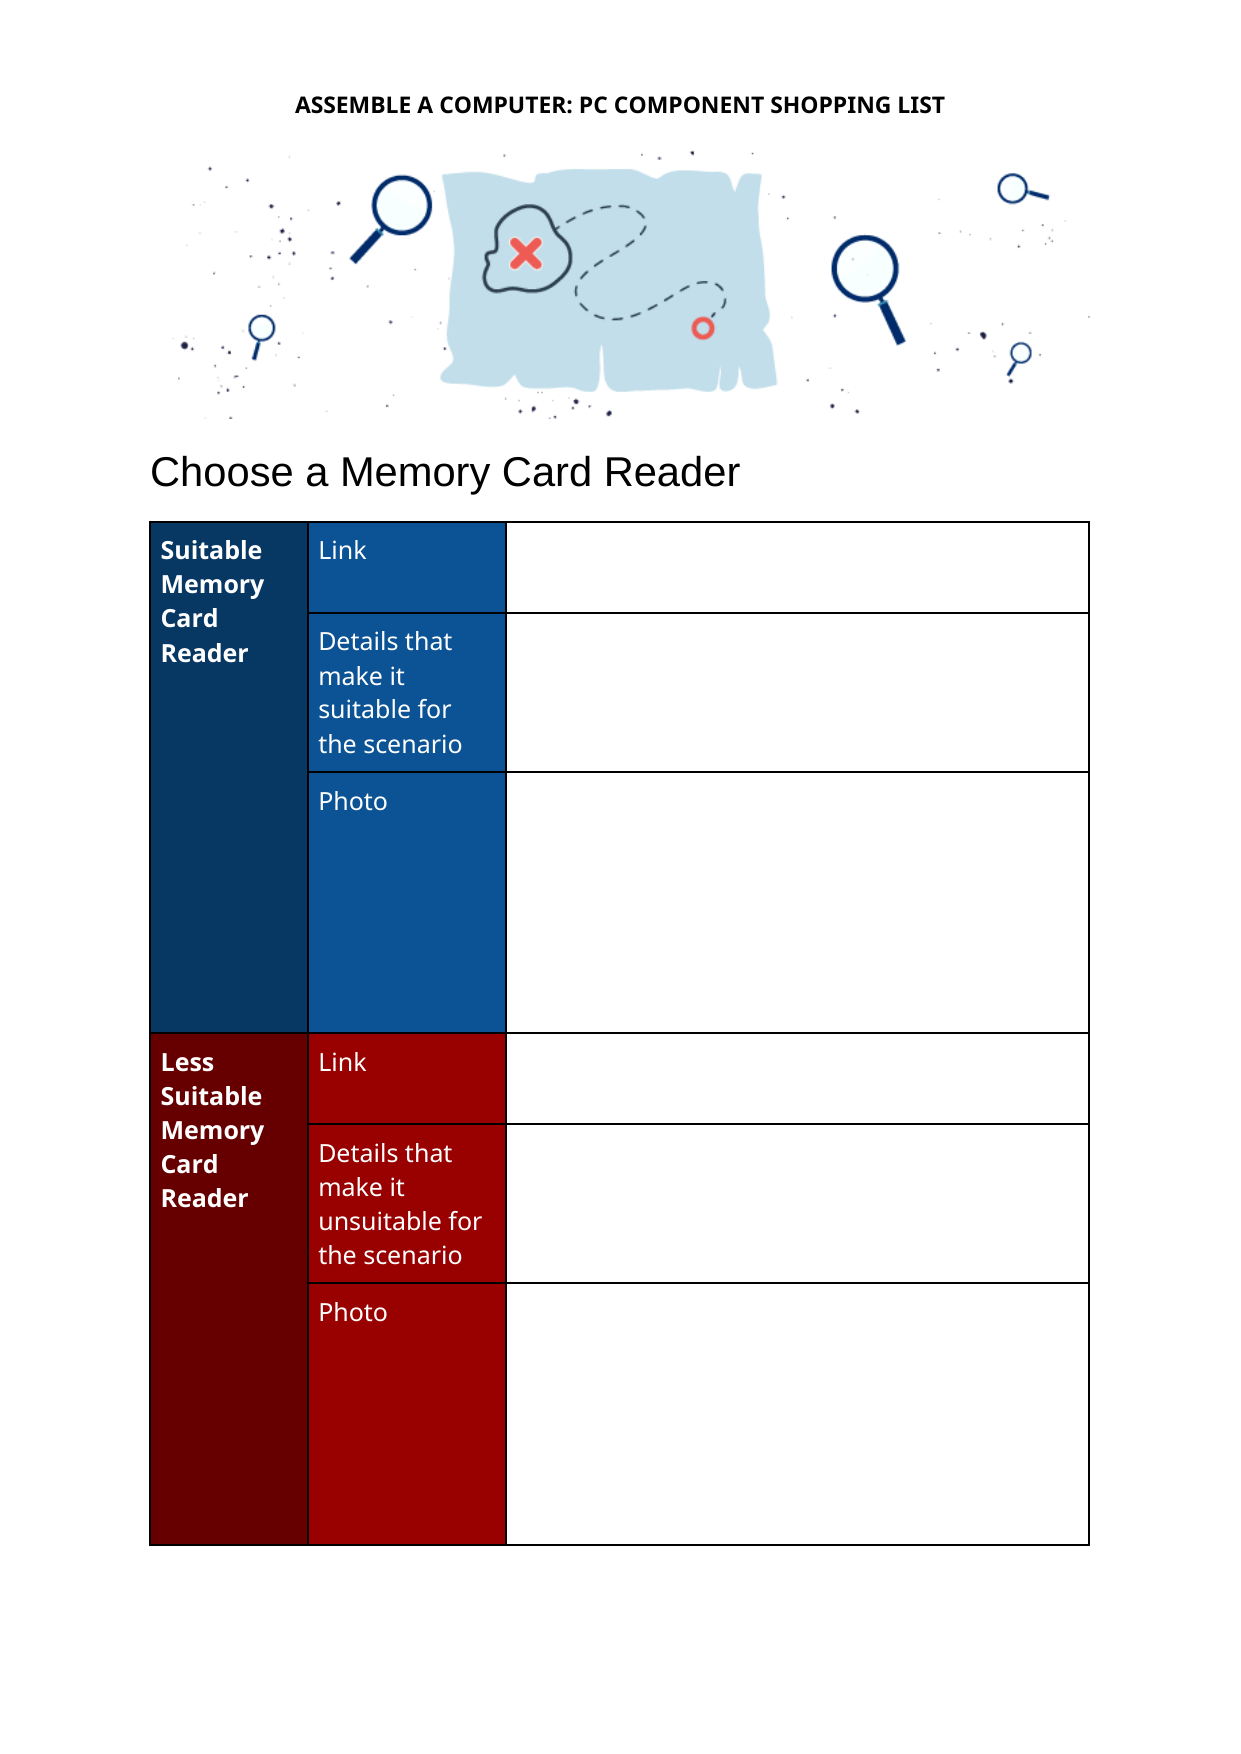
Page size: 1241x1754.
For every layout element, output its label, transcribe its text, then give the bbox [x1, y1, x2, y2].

table_cell [507, 1125, 1088, 1282]
table_cell [507, 773, 1088, 1032]
table_cell [507, 614, 1088, 771]
table_cell [507, 1034, 1088, 1123]
subtitle Choose a Memory Card Reader [150, 448, 1090, 496]
picture [150, 150, 1091, 419]
table_cell [507, 1284, 1088, 1544]
table_cell Details that make it unsuitable for the scenario [309, 1125, 505, 1282]
table_cell Photo [309, 1284, 505, 1544]
table_header Suitable Memory Card Reader [151, 523, 307, 1032]
table_cell Details that make it suitable for the scenario [309, 614, 505, 771]
table_cell Less Suitable Memory Card Reader [151, 1034, 307, 1544]
table_header [507, 523, 1088, 612]
table_cell Link [309, 1034, 505, 1123]
table_cell Photo [309, 773, 505, 1032]
table_header Link [309, 523, 505, 612]
